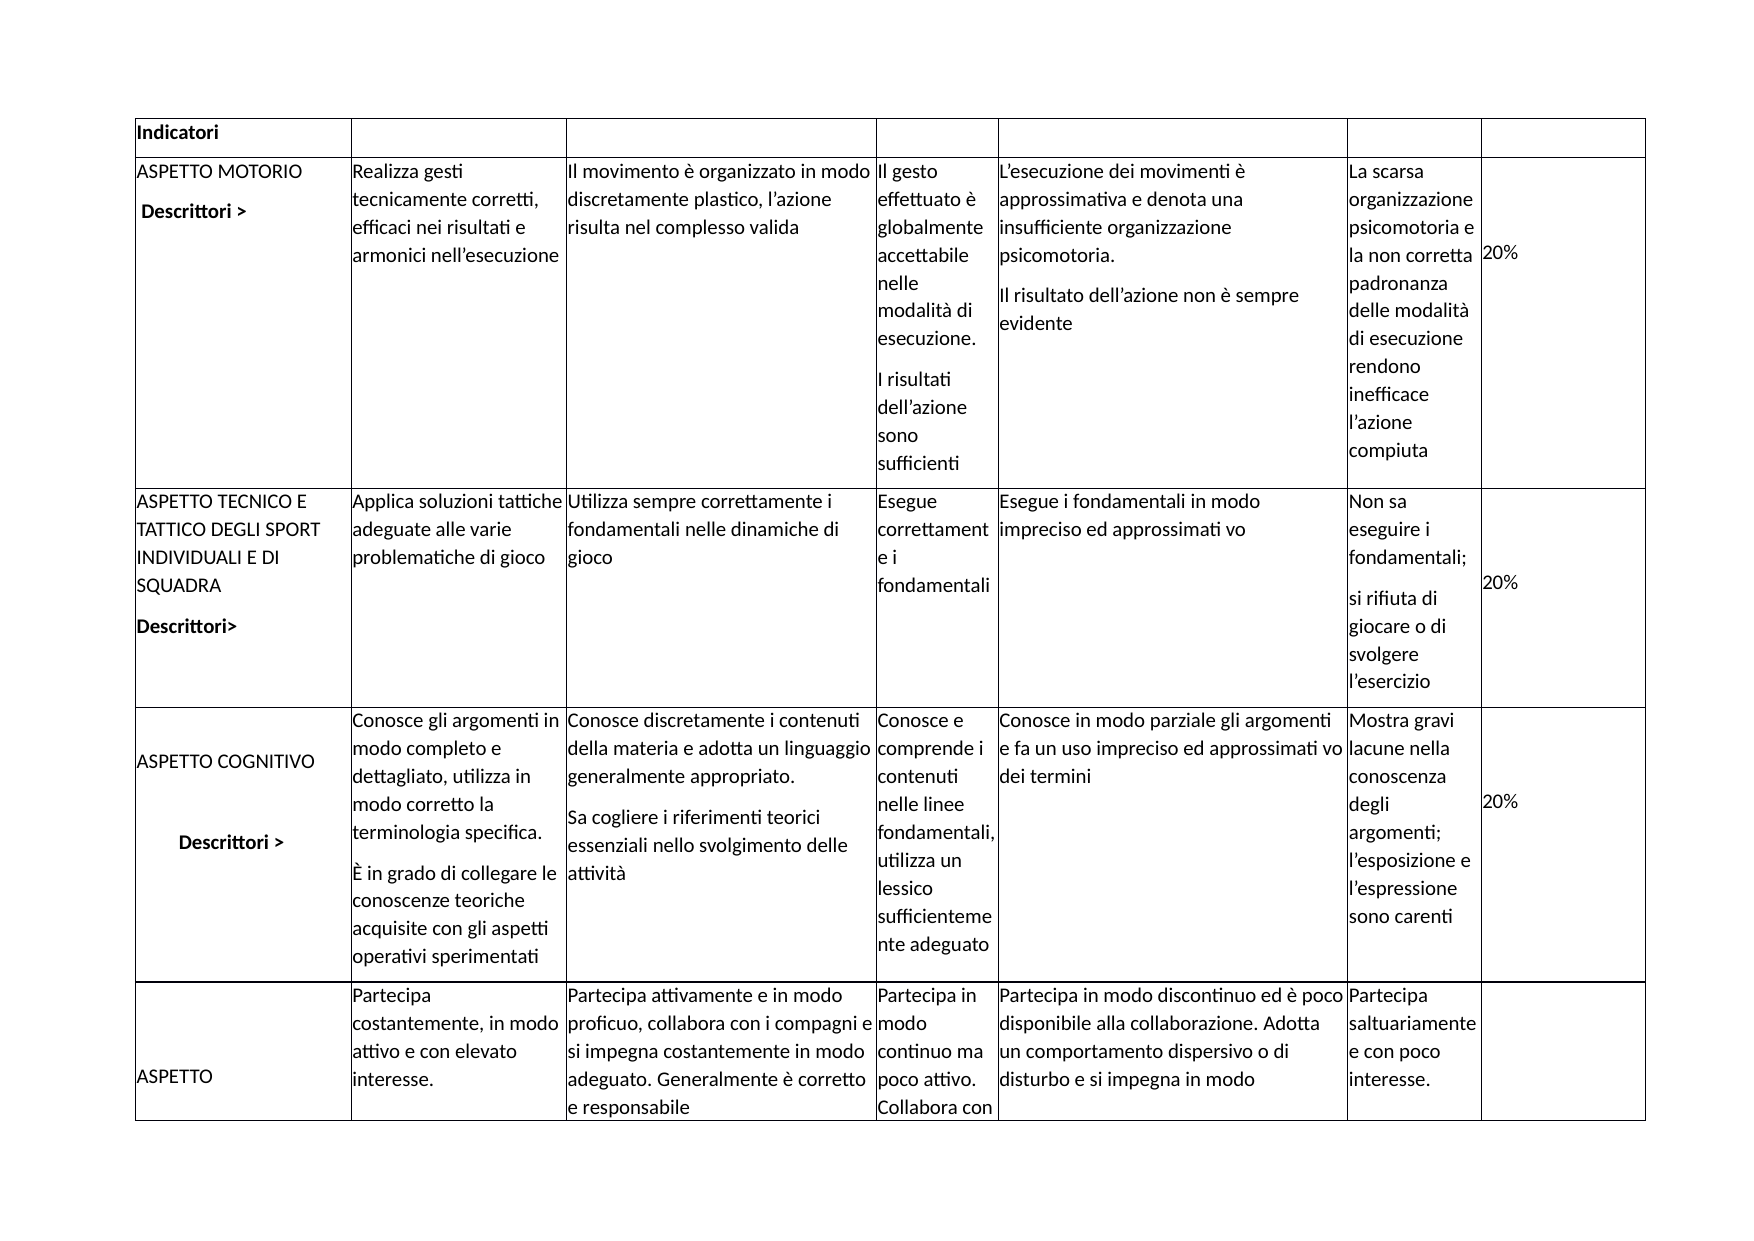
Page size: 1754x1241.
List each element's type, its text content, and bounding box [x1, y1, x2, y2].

table_cell Partecipa saltuariamente e con poco interesse. [1348, 983, 1481, 1119]
table_cell 20% [1482, 708, 1645, 981]
table_cell [877, 119, 998, 157]
table_cell [567, 119, 876, 157]
table_cell [999, 119, 1347, 157]
table_cell Conosce e comprende i contenuti nelle linee fondamentali, utilizza un lessico sufficientemente adeguato [877, 708, 998, 981]
table_cell Il gesto effettuato è globalmente accettabile nelle modalità di esecuzione. I risultati dell’azione sono sufficienti [877, 158, 998, 488]
table_cell [1482, 119, 1645, 157]
table_cell Utilizza sempre correttamente i fondamentali nelle dinamiche di gioco [567, 489, 876, 707]
table_cell ASPETTO MOTORIO Descrittori > [136, 158, 351, 488]
table_cell Partecipa costantemente, in modo attivo e con elevato interesse. [352, 983, 566, 1119]
table_cell Non sa eseguire i fondamentali; si rifiuta di giocare o di svolgere l’esercizio [1348, 489, 1481, 707]
table_cell Indicatori [136, 119, 351, 157]
table_cell ASPETTO TECNICO E TATTICO DEGLI SPORT INDIVIDUALI E DI SQUADRA Descrittori> [136, 489, 351, 707]
table_cell [1482, 983, 1645, 1119]
table_cell Conosce in modo parziale gli argomenti e fa un uso impreciso ed approssimati vo dei termini [999, 708, 1347, 981]
table_cell Esegue i fondamentali in modo impreciso ed approssimati vo [999, 489, 1347, 707]
table_cell 20% [1482, 489, 1645, 707]
table_cell Partecipa in modo discontinuo ed è poco disponibile alla collaborazione. Adotta un comportamento dispersivo o di disturbo e si impegna in modo [999, 983, 1347, 1119]
table_cell ASPETTO [136, 983, 351, 1119]
table_cell Mostra gravi lacune nella conoscenza degli argomenti; l’esposizione e l’espressione sono carenti [1348, 708, 1481, 981]
table_cell Il movimento è organizzato in modo discretamente plastico, l’azione risulta nel complesso valida [567, 158, 876, 488]
table_cell Conosce gli argomenti in modo completo e dettagliato, utilizza in modo corretto la terminologia specifica. È in grado di collegare le conoscenze teoriche acquisite con gli aspetti operativi sperimentati [352, 708, 566, 981]
table_cell [1348, 119, 1481, 157]
table_cell [352, 119, 566, 157]
table_cell Partecipa attivamente e in modo proficuo, collabora con i compagni e si impegna costantemente in modo adeguato. Generalmente è corretto e responsabile [567, 983, 876, 1119]
table_cell ASPETTO COGNITIVO Descrittori > [136, 708, 351, 981]
table_cell 20% [1482, 158, 1645, 488]
table_cell Partecipa in modo continuo ma poco attivo. Collabora con [877, 983, 998, 1119]
table_cell Esegue correttamente i fondamentali [877, 489, 998, 707]
table_cell La scarsa organizzazione psicomotoria e la non corretta padronanza delle modalità di esecuzione rendono inefficace l’azione compiuta [1348, 158, 1481, 488]
table_cell Applica soluzioni tattiche adeguate alle varie problematiche di gioco [352, 489, 566, 707]
table_cell Conosce discretamente i contenuti della materia e adotta un linguaggio generalmente appropriato. Sa cogliere i riferimenti teorici essenziali nello svolgimento delle attività [567, 708, 876, 981]
table_cell L’esecuzione dei movimenti è approssimativa e denota una insufficiente organizzazione psicomotoria. Il risultato dell’azione non è sempre evidente [999, 158, 1347, 488]
table_cell Realizza gesti tecnicamente corretti, efficaci nei risultati e armonici nell’esecuzione [352, 158, 566, 488]
